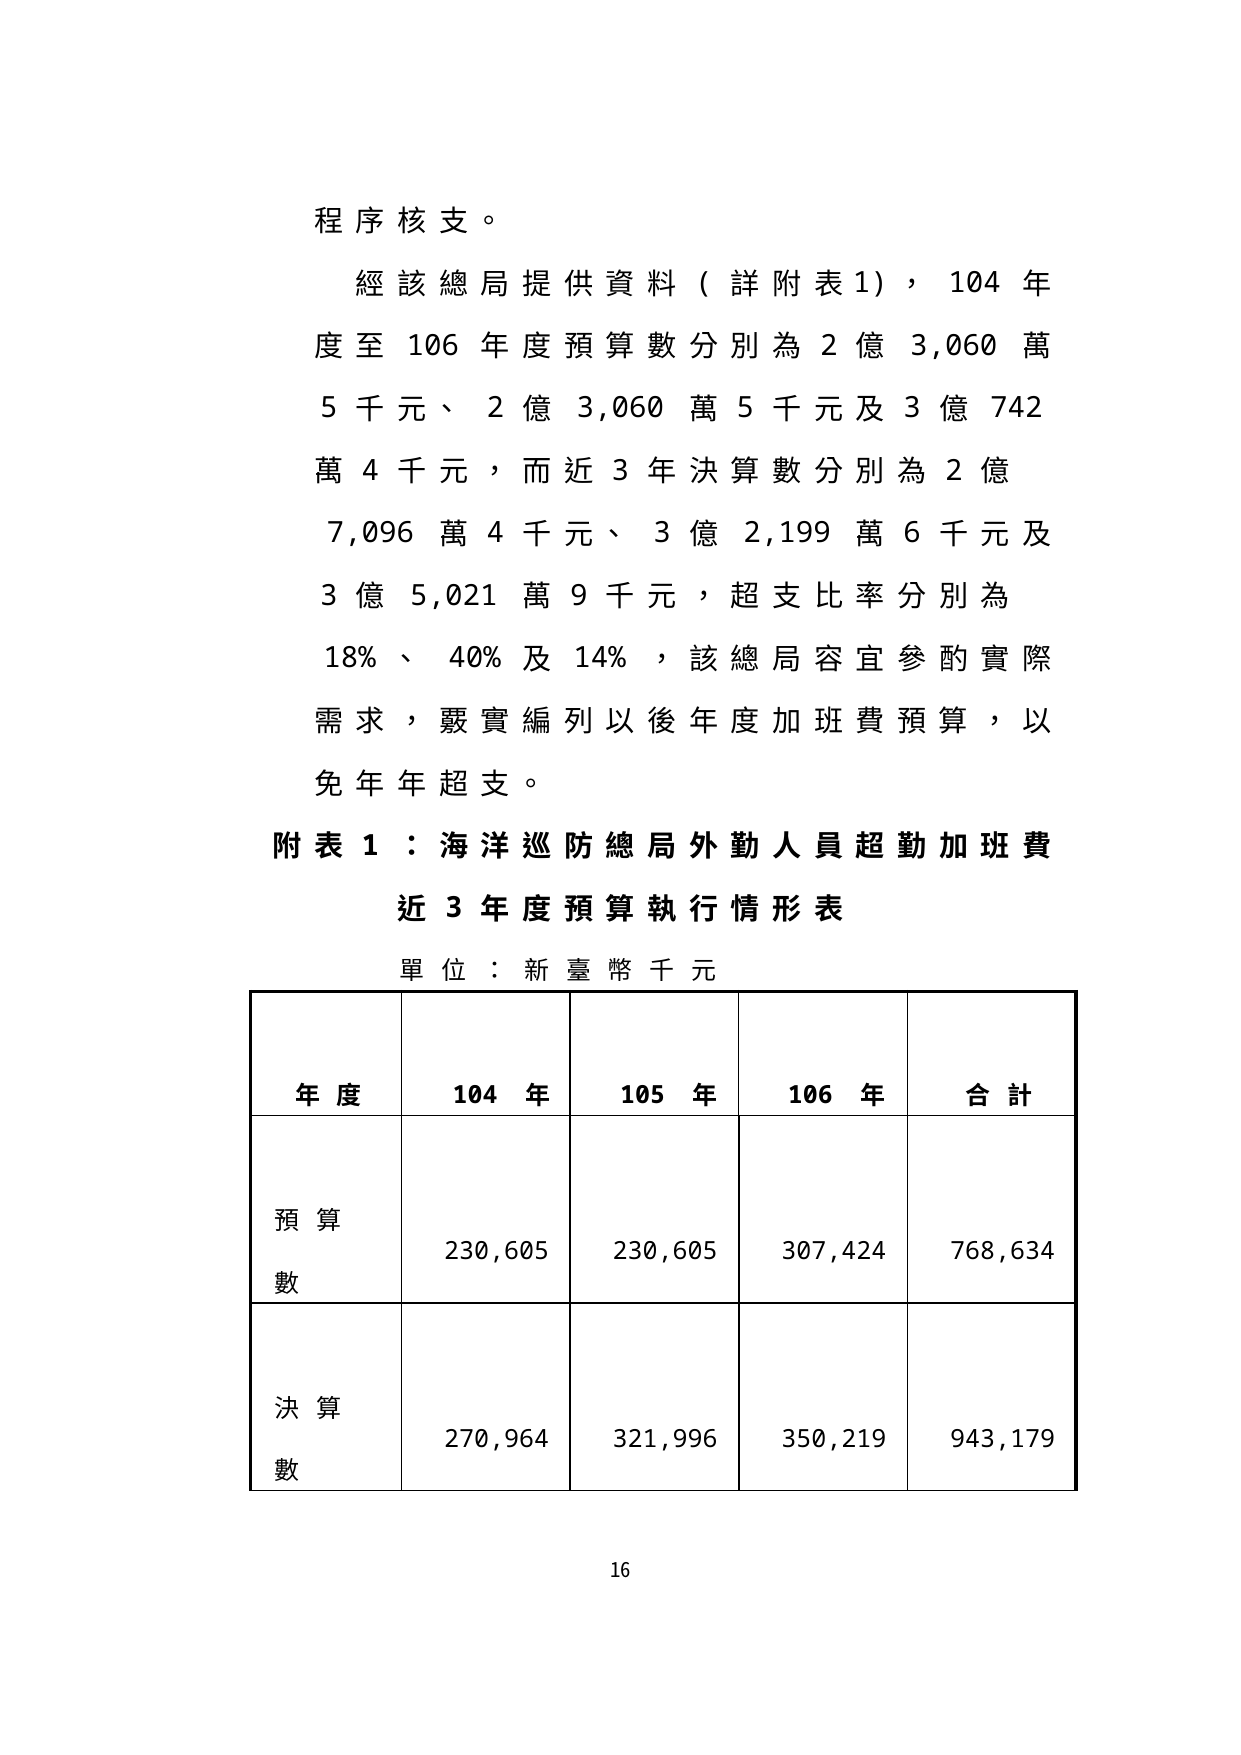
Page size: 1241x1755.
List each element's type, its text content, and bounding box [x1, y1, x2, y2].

table_cell 307,424 [740, 1116, 907, 1302]
table_cell 943,179 [908, 1304, 1074, 1490]
table_header 105年 [571, 993, 738, 1115]
table_header 106年 [739, 993, 907, 1115]
table_cell 預算數 [252, 1116, 401, 1302]
table_cell 230,605 [402, 1116, 569, 1302]
table_cell 768,634 [908, 1116, 1074, 1302]
text 經該總局提供資料(詳附表1)，104年度至106年度預算數分別為2億3,060萬5千元、2億3,060萬5千元及3億742萬4千元，而近3年決算數分別為2億7,096萬4千元、3億2,199萬6千元及3億5,021萬9千元，超支比率分別為18%、40%及14%，該總局容宜參酌實際需求，覈實編列以後年度加班費預算，以免年年超支。 [271, 240, 1058, 802]
table_cell 321,996 [571, 1304, 738, 1490]
table_cell 決算數 [252, 1304, 401, 1490]
text 程序核支。 [271, 177, 1058, 240]
table_cell 230,605 [571, 1116, 738, 1302]
table_header 合計 [908, 993, 1074, 1115]
text 附表1：海洋巡防總局外勤人員超勤加班費近3年度預算執行情形表 單位：新臺幣千元 [242, 802, 1058, 990]
table_cell 270,964 [402, 1304, 569, 1490]
table_cell 350,219 [740, 1304, 907, 1490]
table_header 年度 [252, 993, 401, 1115]
table_header 104年 [402, 993, 569, 1115]
